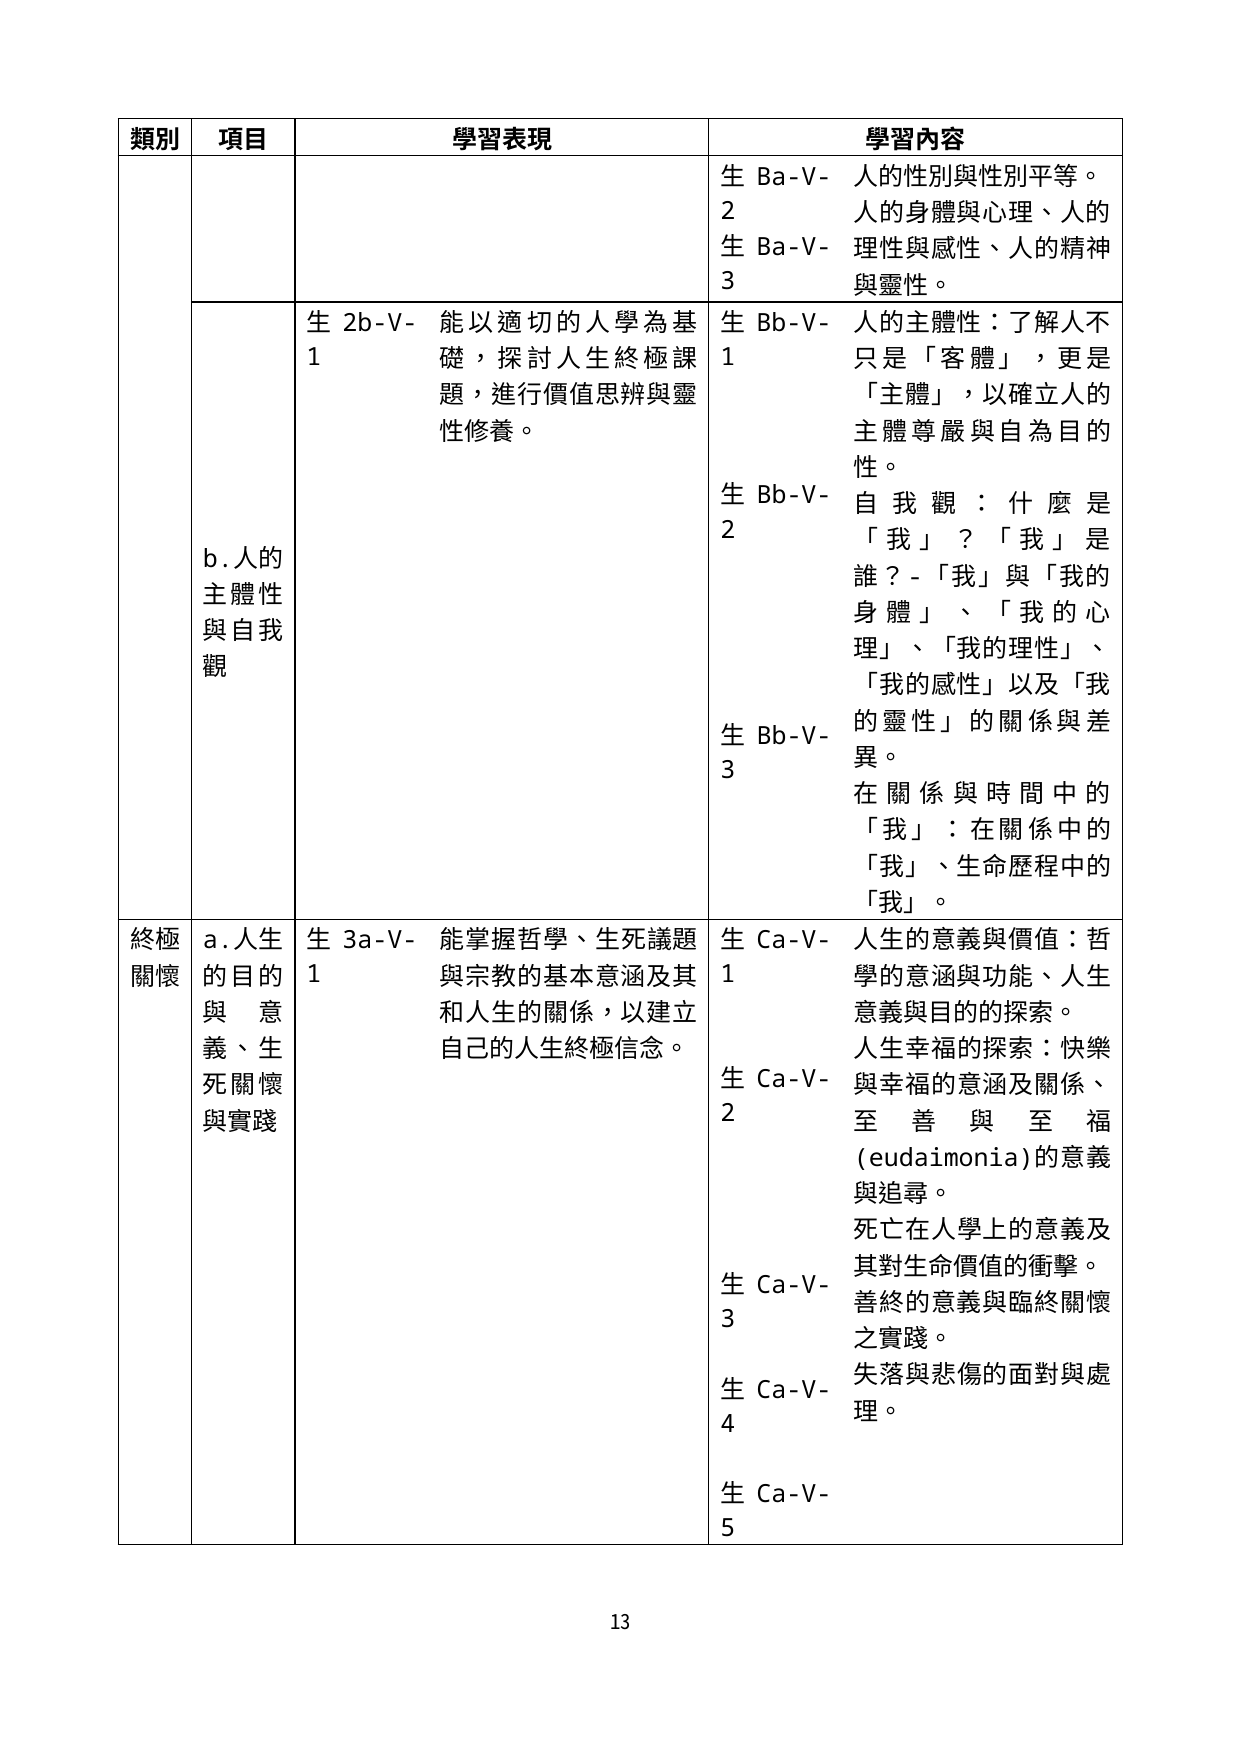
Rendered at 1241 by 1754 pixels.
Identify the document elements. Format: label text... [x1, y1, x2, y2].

table_header 學習內容 [709, 119, 1122, 155]
table_cell 能以適切的人學為基礎，探討人生終極課題，進行價值思辨與靈性修養。 [428, 303, 708, 919]
table_header 學習表現 [296, 119, 708, 155]
table_cell 生2b-V-1 [296, 303, 428, 919]
table_cell 人的性別與性別平等。 人的身體與心理、人的理性與感性、人的精神與靈性。 [842, 156, 1122, 301]
table_cell 能掌握哲學、生死議題與宗教的基本意涵及其和人生的關係，以建立自己的人生終極信念。 [428, 920, 708, 1544]
table_cell 生Ca-V-1 生Ca-V-2 生Ca-V-3 生Ca-V-4 生Ca-V-5 [709, 920, 842, 1544]
table_cell 生Ba-V-2 生Ba-V-3 [709, 156, 842, 301]
table_cell [428, 156, 708, 301]
table_cell a.人生的目的與意義、生死關懷與實踐 [192, 920, 294, 1544]
table_cell 人生的意義與價值：哲學的意涵與功能、人生意義與目的的探索。 人生幸福的探索：快樂與幸福的意涵及關係、至善與至福(eudaimonia)的意義與追尋。 死亡在人學上的意義及其對生命價值的衝擊。 善終的意義與臨終關懷之實踐。 失落與悲傷的面對與處理。 [842, 920, 1122, 1544]
table_cell [296, 156, 428, 301]
table_cell 人的主體性：了解人不只是「客體」，更是「主體」，以確立人的主體尊嚴與自為目的性。 自我觀：什麼是「我」？「我」是誰？-「我」與「我的身體」、「我的心理」、「我的理性」、「我的感性」以及「我的靈性」的關係與差異。 在關係與時間中的「我」：在關係中的「我」、生命歷程中的「我」。 [842, 303, 1122, 919]
table_cell [119, 156, 191, 919]
table_header 項目 [192, 119, 294, 155]
table_header 類別 [119, 119, 191, 155]
table_cell 生Bb-V-1 生Bb-V-2 生Bb-V-3 [709, 303, 842, 919]
table_cell b.人的主體性與自我觀 [192, 303, 294, 919]
table_cell 生3a-V-1 [296, 920, 428, 1544]
table_cell [192, 156, 294, 301]
table_cell 終極關懷 [119, 920, 191, 1544]
